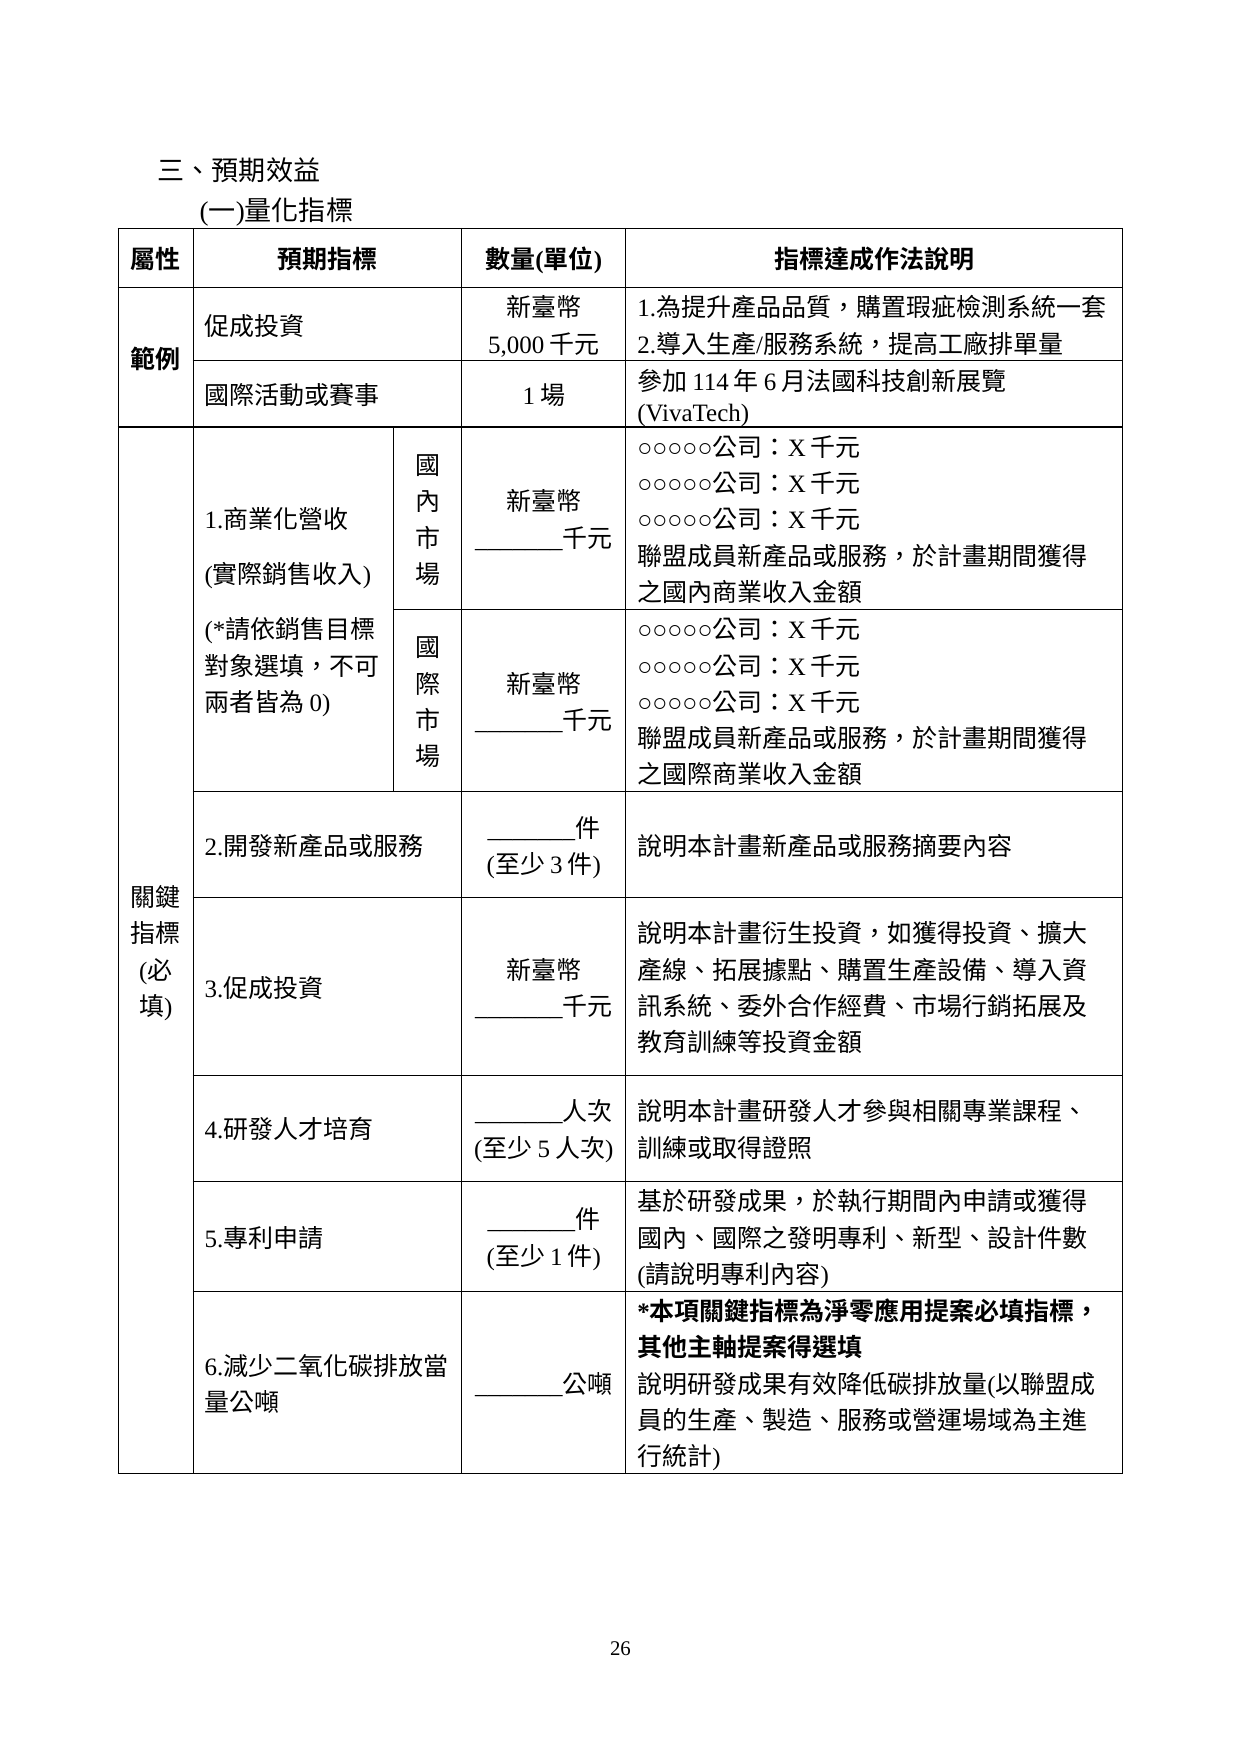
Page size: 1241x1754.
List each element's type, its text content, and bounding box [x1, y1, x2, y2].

table_cell _______人次 (至少5人次) [462, 1076, 625, 1181]
table_cell 說明本計畫研發人才參與相關專業課程、訓練或取得證照 [626, 1076, 1122, 1181]
table_cell 基於研發成果，於執行期間內申請或獲得國內、國際之發明專利、新型、設計件數 (請說明專利內容) [626, 1182, 1122, 1291]
table_cell 國際市場 [394, 610, 461, 791]
table_cell 參加114年6月法國科技創新展覽 (VivaTech) [626, 361, 1122, 426]
table_cell 新臺幣 _______千元 [462, 898, 625, 1074]
table_cell 促成投資 [194, 288, 461, 360]
table_cell 1場 [462, 361, 625, 426]
table_cell 1.為提升產品品質，購置瑕疵檢測系統一套 2.導入生產/服務系統，提高工廠排單量 [626, 288, 1122, 360]
table_cell 新臺幣 _______千元 [462, 428, 625, 609]
table_cell ○○○○○公司：X千元 ○○○○○公司：X千元 ○○○○○公司：X千元 聯盟成員新產品或服務，於計畫期間獲得之國內商業收入金額 [626, 428, 1122, 609]
table_cell 4.研發人才培育 [194, 1076, 461, 1181]
text (一)量化指標 [118, 188, 1122, 228]
table_header 預期指標 [194, 229, 461, 287]
table_cell 新臺幣 5,000千元 [462, 288, 625, 360]
table_cell _______公噸 [462, 1292, 625, 1473]
table_cell 說明本計畫新產品或服務摘要內容 [626, 792, 1122, 897]
table_cell 關鍵指標 (必填) [119, 428, 193, 1473]
table_cell 說明本計畫衍生投資，如獲得投資、擴大產線、拓展據點、購置生產設備、導入資訊系統、委外合作經費、市場行銷拓展及教育訓練等投資金額 [626, 898, 1122, 1074]
table_cell 2.開發新產品或服務 [194, 792, 461, 897]
table_header 指標達成作法說明 [626, 229, 1122, 287]
table_cell _______件 (至少3件) [462, 792, 625, 897]
table_cell 國內市場 [394, 428, 461, 609]
table_cell ○○○○○公司：X千元 ○○○○○公司：X千元 ○○○○○公司：X千元 聯盟成員新產品或服務，於計畫期間獲得之國際商業收入金額 [626, 610, 1122, 791]
table_cell *本項關鍵指標為淨零應用提案必填指標，其他主軸提案得選填 說明研發成果有效降低碳排放量(以聯盟成員的生產、製造、服務或營運場域為主進行統計) [626, 1292, 1122, 1473]
table_cell 新臺幣 _______千元 [462, 610, 625, 791]
table_header 數量(單位) [462, 229, 625, 287]
table_cell _______件 (至少1件) [462, 1182, 625, 1291]
table_cell 範例 [119, 288, 193, 426]
text 三、預期效益 [157, 149, 1122, 188]
table_cell 1.商業化營收 (實際銷售收入) (*請依銷售目標對象選填，不可兩者皆為0) [194, 428, 393, 791]
table_header 屬性 [119, 229, 193, 287]
table_cell 5.專利申請 [194, 1182, 461, 1291]
table_cell 3.促成投資 [194, 898, 461, 1074]
table_cell 國際活動或賽事 [194, 361, 461, 426]
table_cell 6.減少二氧化碳排放當量公噸 [194, 1292, 461, 1473]
